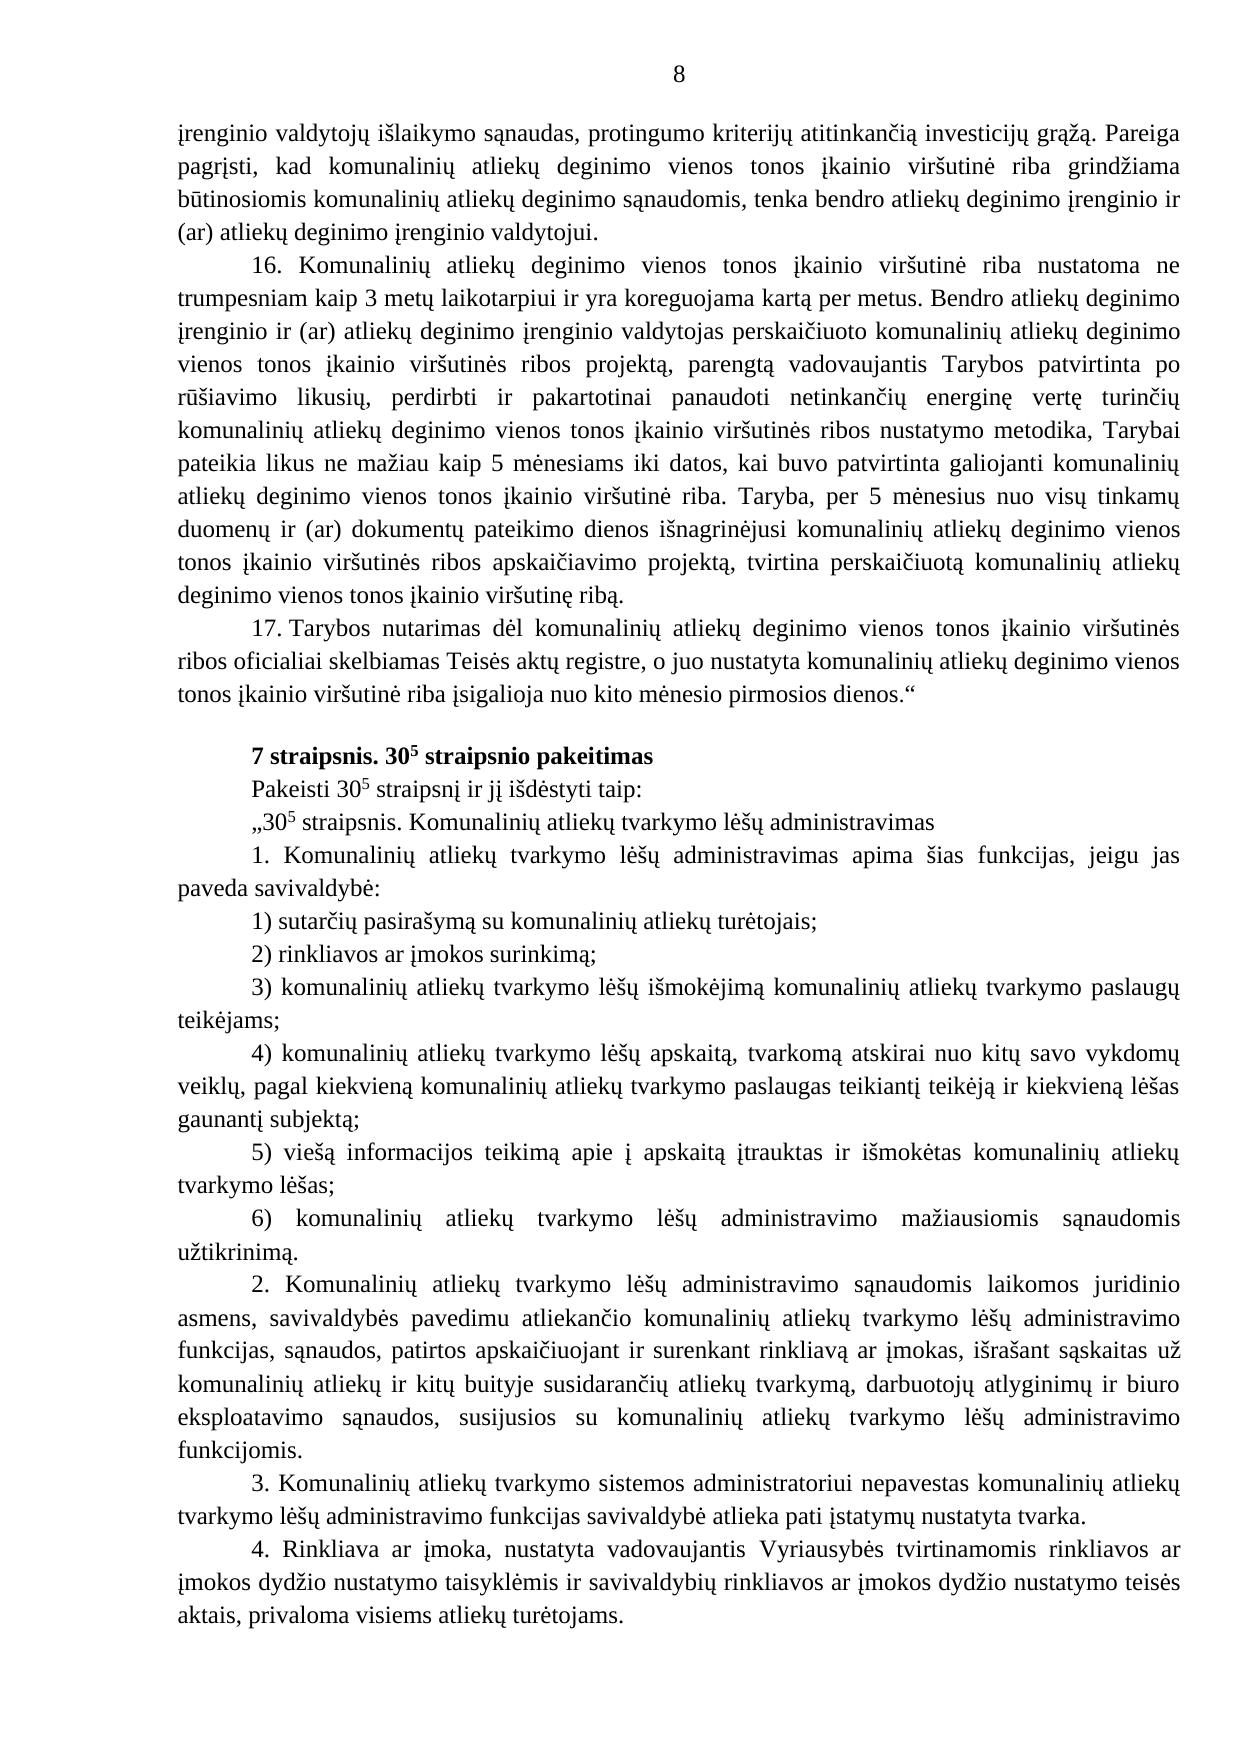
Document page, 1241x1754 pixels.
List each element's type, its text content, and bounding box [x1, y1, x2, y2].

text „305 straipsnis. Komunalinių atliekų tvarkymo lėšų administravimas [177, 807, 1181, 836]
text 16. Komunalinių atliekų deginimo vienos tonos įkainio viršutinė riba nustatoma ne trumpesniam kaip 3 metų laikotarpiui ir yra koreguojama kartą per metus. Bendro atliekų deginimo įrenginio ir (ar) atliekų deginimo įrenginio valdytojas perskaičiuoto komunalinių atliekų deginimo vienos tonos įkainio viršutinės ribos projektą, parengtą vadovaujantis Tarybos patvirtinta po rūšiavimo likusių, perdirbti ir pakartotinai panaudoti netinkančių energinę vertę turinčių komunalinių atliekų deginimo vienos tonos įkainio viršutinės ribos nustatymo metodika, Tarybai pateikia likus ne mažiau kaip 5 mėnesiams iki datos, kai buvo patvirtinta galiojanti komunalinių atliekų deginimo vienos tonos įkainio viršutinė riba. Taryba, per 5 mėnesius nuo visų tinkamų duomenų ir (ar) dokumentų pateikimo dienos išnagrinėjusi komunalinių atliekų deginimo vienos tonos įkainio viršutinės ribos apskaičiavimo projektą, tvirtina perskaičiuotą komunalinių atliekų deginimo vienos tonos įkainio viršutinę ribą. [177, 250, 1181, 609]
text 6) komunalinių atliekų tvarkymo lėšų administravimo mažiausiomis sąnaudomis užtikrinimą. [177, 1203, 1181, 1265]
text 3. Komunalinių atliekų tvarkymo sistemos administratoriui nepavestas komunalinių atliekų tvarkymo lėšų administravimo funkcijas savivaldybė atlieka pati įstatymų nustatyta tvarka. [177, 1468, 1181, 1529]
text įrenginio valdytojų išlaikymo sąnaudas, protingumo kriterijų atitinkančią investicijų grąžą. Pareiga pagrįsti, kad komunalinių atliekų deginimo vienos tonos įkainio viršutinė riba grindžiama būtinosiomis komunalinių atliekų deginimo sąnaudomis, tenka bendro atliekų deginimo įrenginio ir (ar) atliekų deginimo įrenginio valdytojui. [177, 118, 1181, 246]
text 7 straipsnis. 305 straipsnio pakeitimas [177, 741, 1181, 770]
text 17. Tarybos nutarimas dėl komunalinių atliekų deginimo vienos tonos įkainio viršutinės ribos oficialiai skelbiamas Teisės aktų registre, o juo nustatyta komunalinių atliekų deginimo vienos tonos įkainio viršutinė riba įsigalioja nuo kito mėnesio pirmosios dienos.“ [177, 613, 1181, 708]
text 1. Komunalinių atliekų tvarkymo lėšų administravimas apima šias funkcijas, jeigu jas paveda savivaldybė: [177, 840, 1181, 902]
text 2. Komunalinių atliekų tvarkymo lėšų administravimo sąnaudomis laikomos juridinio asmens, savivaldybės pavedimu atliekančio komunalinių atliekų tvarkymo lėšų administravimo funkcijas, sąnaudos, patirtos apskaičiuojant ir surenkant rinkliavą ar įmokas, išrašant sąskaitas už komunalinių atliekų ir kitų buityje susidarančių atliekų tvarkymą, darbuotojų atlyginimų ir biuro eksploatavimo sąnaudos, susijusios su komunalinių atliekų tvarkymo lėšų administravimo funkcijomis. [177, 1269, 1181, 1463]
text 1) sutarčių pasirašymą su komunalinių atliekų turėtojais; [177, 906, 1181, 935]
text 4. Rinkliava ar įmoka, nustatyta vadovaujantis Vyriausybės tvirtinamomis rinkliavos ar įmokos dydžio nustatymo taisyklėmis ir savivaldybių rinkliavos ar įmokos dydžio nustatymo teisės aktais, privaloma visiems atliekų turėtojams. [177, 1534, 1181, 1628]
text 2) rinkliavos ar įmokos surinkimą; [177, 939, 1181, 968]
text Pakeisti 305 straipsnį ir jį išdėstyti taip: [177, 774, 1181, 803]
text 4) komunalinių atliekų tvarkymo lėšų apskaitą, tvarkomą atskirai nuo kitų savo vykdomų veiklų, pagal kiekvieną komunalinių atliekų tvarkymo paslaugas teikiantį teikėją ir kiekvieną lėšas gaunantį subjektą; [177, 1038, 1181, 1133]
text 5) viešą informacijos teikimą apie į apskaitą įtrauktas ir išmokėtas komunalinių atliekų tvarkymo lėšas; [177, 1137, 1181, 1199]
text 3) komunalinių atliekų tvarkymo lėšų išmokėjimą komunalinių atliekų tvarkymo paslaugų teikėjams; [177, 972, 1181, 1034]
